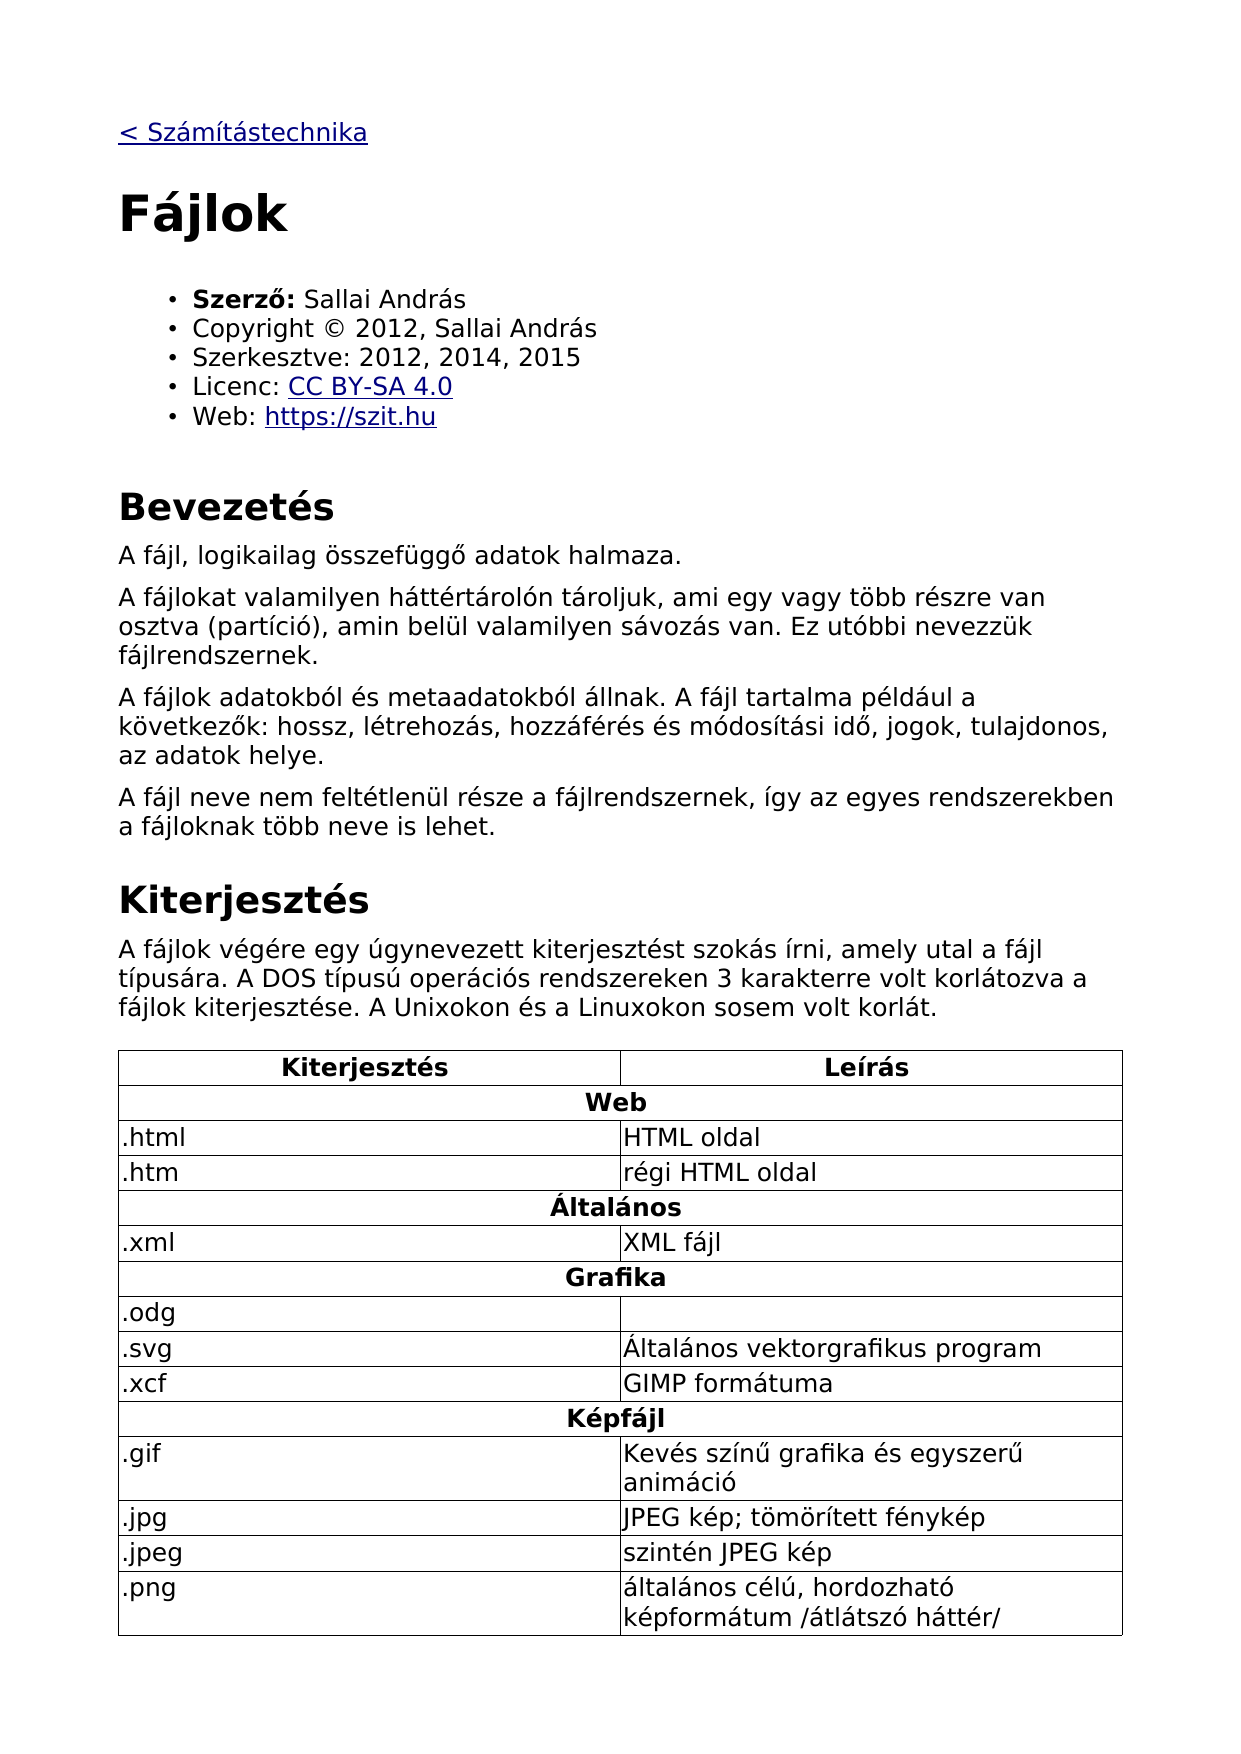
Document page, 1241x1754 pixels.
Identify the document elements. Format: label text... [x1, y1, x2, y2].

table_cell HTML oldal [621, 1121, 1122, 1155]
table_cell Képfájl [119, 1402, 1122, 1436]
list Szerző: Sallai András [177, 285, 1122, 314]
list Licenc: CC BY-SA 4.0 [177, 372, 1122, 402]
table_header Leírás [621, 1051, 1122, 1085]
table_cell XML fájl [621, 1226, 1122, 1261]
text A fájlok adatokból és metaadatokból állnak. A fájl tartalma például a következők: hossz, létrehozás, hozzáférés és módosítási idő, jogok, tulajdonos, az adatok helye. [118, 683, 1122, 771]
table_cell Grafika [119, 1262, 1122, 1296]
text A fájl, logikailag összefüggő adatok halmaza. [118, 541, 1122, 571]
subtitle Bevezetés [118, 485, 1122, 529]
list Web: https://szit.hu [177, 402, 1122, 431]
text A fájlokat valamilyen háttértárolón tároljuk, ami egy vagy több részre van osztva (partíció), amin belül valamilyen sávozás van. Ez utóbbi nevezzük fájlrendszernek. [118, 583, 1122, 671]
table_cell .xml [119, 1226, 620, 1261]
table_cell [621, 1297, 1122, 1331]
table_cell általános célú, hordozható képformátum /átlátszó háttér/ [621, 1572, 1122, 1635]
list Szerkesztve: 2012, 2014, 2015 [177, 343, 1122, 372]
subtitle Kiterjesztés [118, 879, 1122, 923]
table_cell .html [119, 1121, 620, 1155]
table_cell GIMP formátuma [621, 1367, 1122, 1401]
table_cell Web [119, 1086, 1122, 1120]
table_cell Általános [119, 1191, 1122, 1225]
table_cell .jpg [119, 1501, 620, 1535]
table_cell .gif [119, 1437, 620, 1500]
table_cell .jpeg [119, 1536, 620, 1571]
table_header Kiterjesztés [119, 1051, 620, 1085]
table_cell Kevés színű grafika és egyszerű animáció [621, 1437, 1122, 1500]
table_cell .htm [119, 1156, 620, 1190]
text A fájlok végére egy úgynevezett kiterjesztést szokás írni, amely utal a fájl típusára. A DOS típusú operációs rendszereken 3 karakterre volt korlátozva a fájlok kiterjesztése. A Unixokon és a Linuxokon sosem volt korlát. [118, 935, 1122, 1023]
table_cell .odg [119, 1297, 620, 1331]
table_cell JPEG kép; tömörített fénykép [621, 1501, 1122, 1535]
subtitle Fájlok [118, 185, 1122, 243]
table_cell .xcf [119, 1367, 620, 1401]
table_cell .svg [119, 1332, 620, 1366]
list Copyright © 2012, Sallai András [177, 314, 1122, 343]
table_cell szintén JPEG kép [621, 1536, 1122, 1571]
table_cell Általános vektorgrafikus program [621, 1332, 1122, 1366]
text < Számítástechnika [118, 118, 1122, 147]
text A fájl neve nem feltétlenül része a fájlrendszernek, így az egyes rendszerekben a fájloknak több neve is lehet. [118, 783, 1122, 841]
table_cell régi HTML oldal [621, 1156, 1122, 1190]
table_cell .png [119, 1572, 620, 1635]
